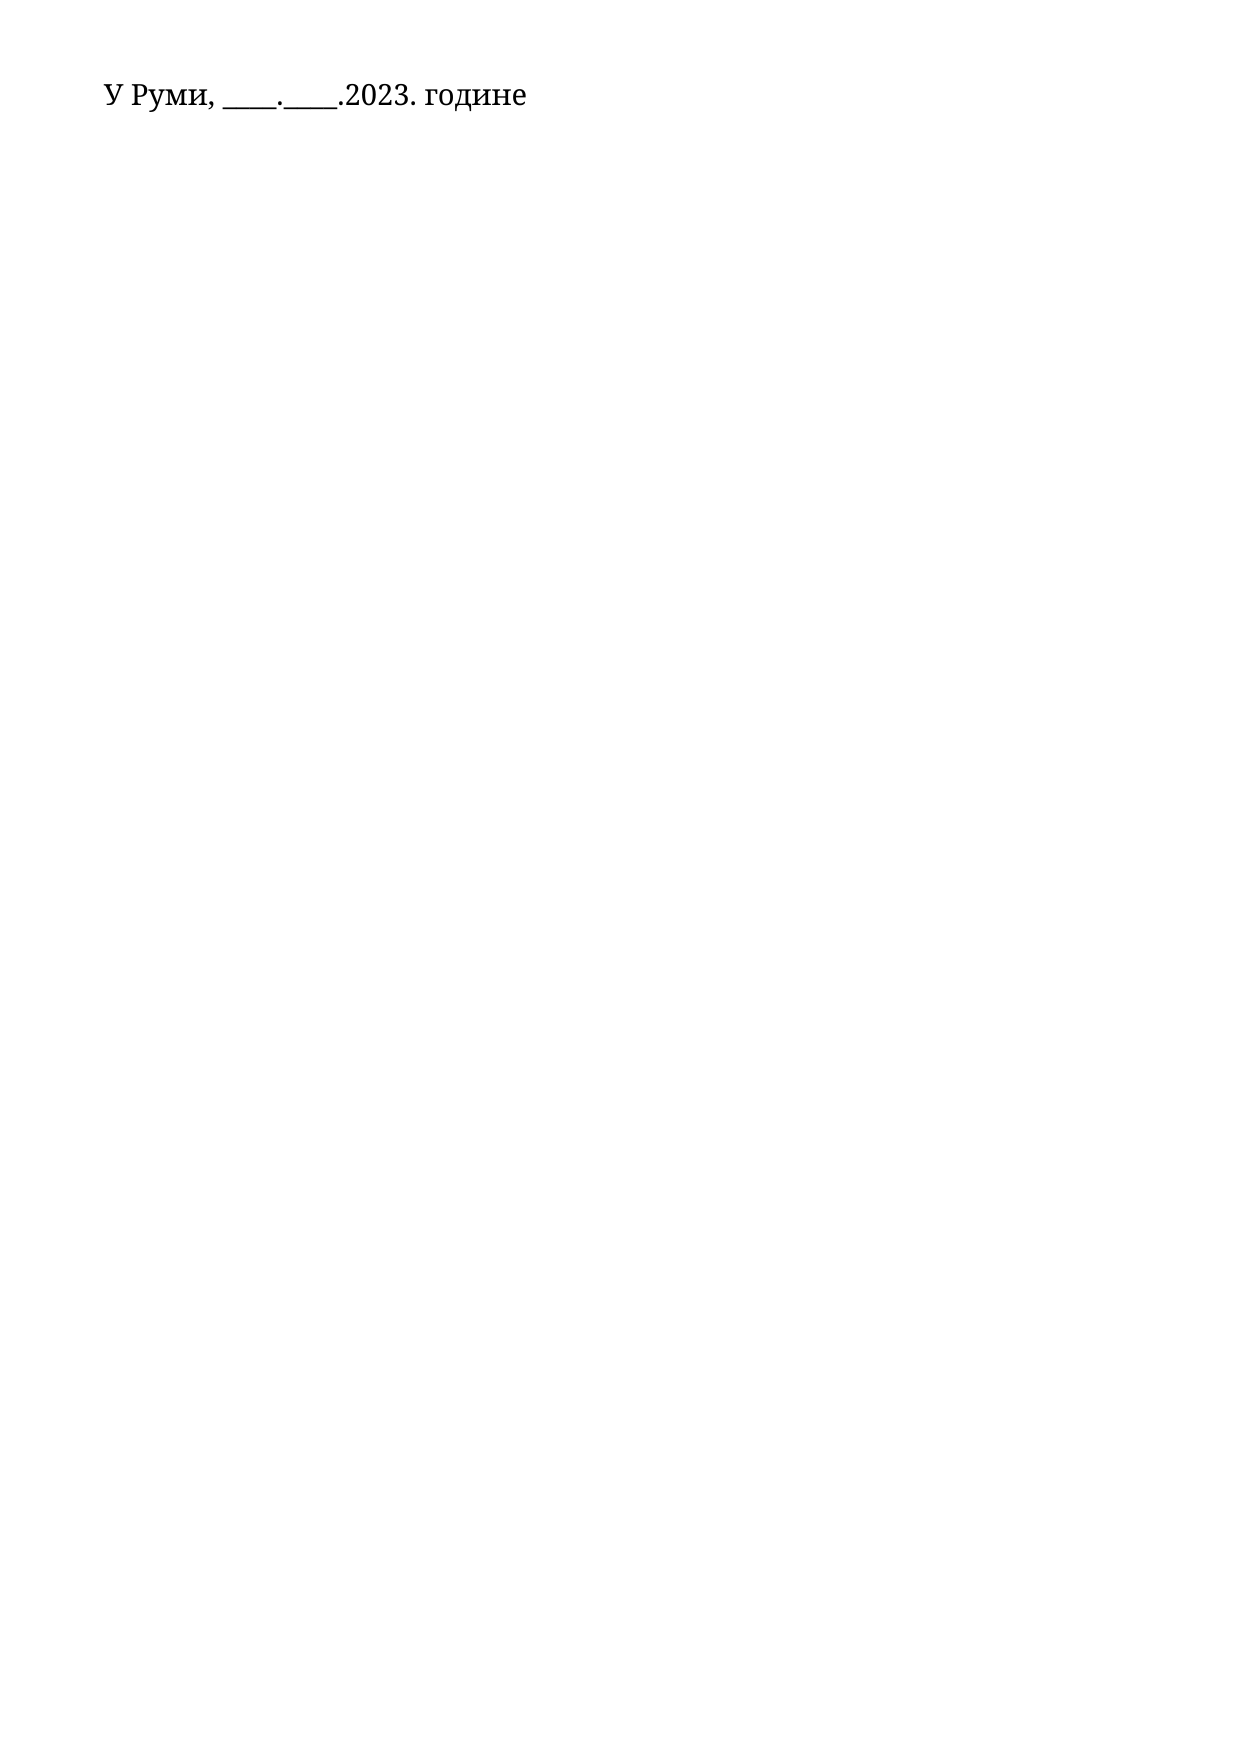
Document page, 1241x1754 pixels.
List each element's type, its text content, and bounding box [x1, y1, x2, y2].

text У Руми, ____.____.2023. године [103, 74, 1137, 113]
